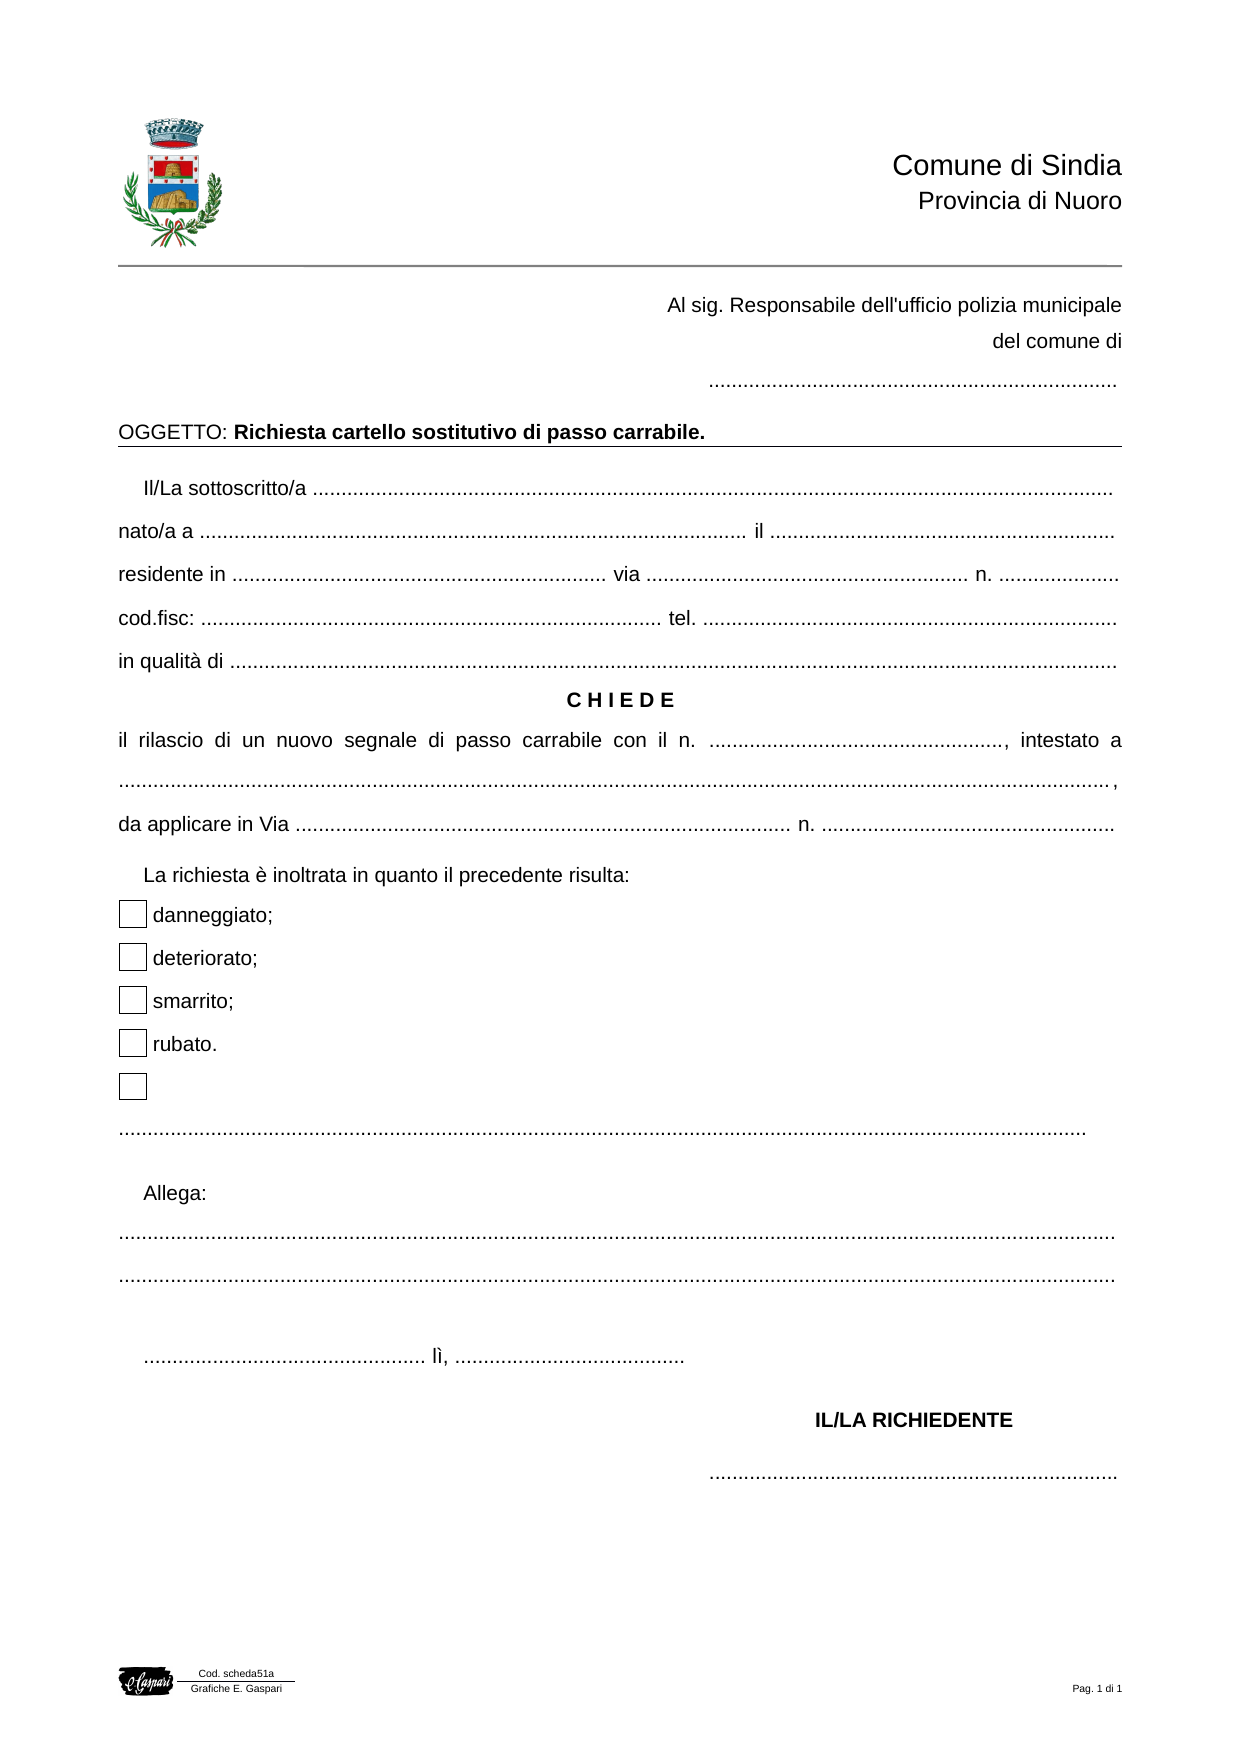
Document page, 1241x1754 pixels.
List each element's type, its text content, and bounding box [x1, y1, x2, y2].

text da applicare in Via ...................................................................................... n. ................................................... [118, 808, 1122, 836]
text IL/LA RICHIEDENTE [706, 1408, 1122, 1432]
text ................................................. lì, ........................................ [143, 1340, 1122, 1369]
picture [122, 117, 224, 248]
text ....................................................................... [708, 364, 1122, 393]
text Allega: [118, 1181, 1122, 1204]
text ....................................................................... [706, 1456, 1122, 1485]
text rubato. [118, 1028, 1122, 1057]
text ........................................................................................................................................................................ [118, 1072, 1122, 1141]
text cod.fisc: ................................................................................ tel. ........................................................................ [118, 602, 1122, 630]
text nato/a a ............................................................................................... il ............................................................ [118, 515, 1122, 544]
text OGGETTO: Richiesta cartello sostitutivo di passo carrabile. [118, 420, 1122, 446]
text Al sig. Responsabile dell'ufficio polizia municipale del comune di [531, 293, 1122, 352]
text danneggiato; [118, 899, 1122, 928]
text in qualità di .......................................................................................................................................................... [118, 645, 1122, 673]
text Provincia di Nuoro [224, 186, 1122, 215]
text ............................................................................................................................................................................. [118, 1259, 1122, 1288]
text C H I E D E [118, 688, 1122, 712]
text residente in ................................................................. via ........................................................ n. ..................... [118, 558, 1122, 587]
text deteriorato; [118, 942, 1122, 971]
text Comune di Sindia [224, 148, 1122, 181]
text il rilascio di un nuovo segnale di passo carrabile con il n. ..................................................., intestato a ............................................................................................................................................................................, [118, 724, 1122, 793]
text ............................................................................................................................................................................. [118, 1216, 1122, 1245]
picture [118, 1666, 174, 1696]
text La richiesta è inoltrata in quanto il precedente risulta: [118, 863, 1122, 887]
text Il/La sottoscritto/a ........................................................................................................................................... [118, 472, 1122, 501]
text smarrito; [118, 985, 1122, 1014]
